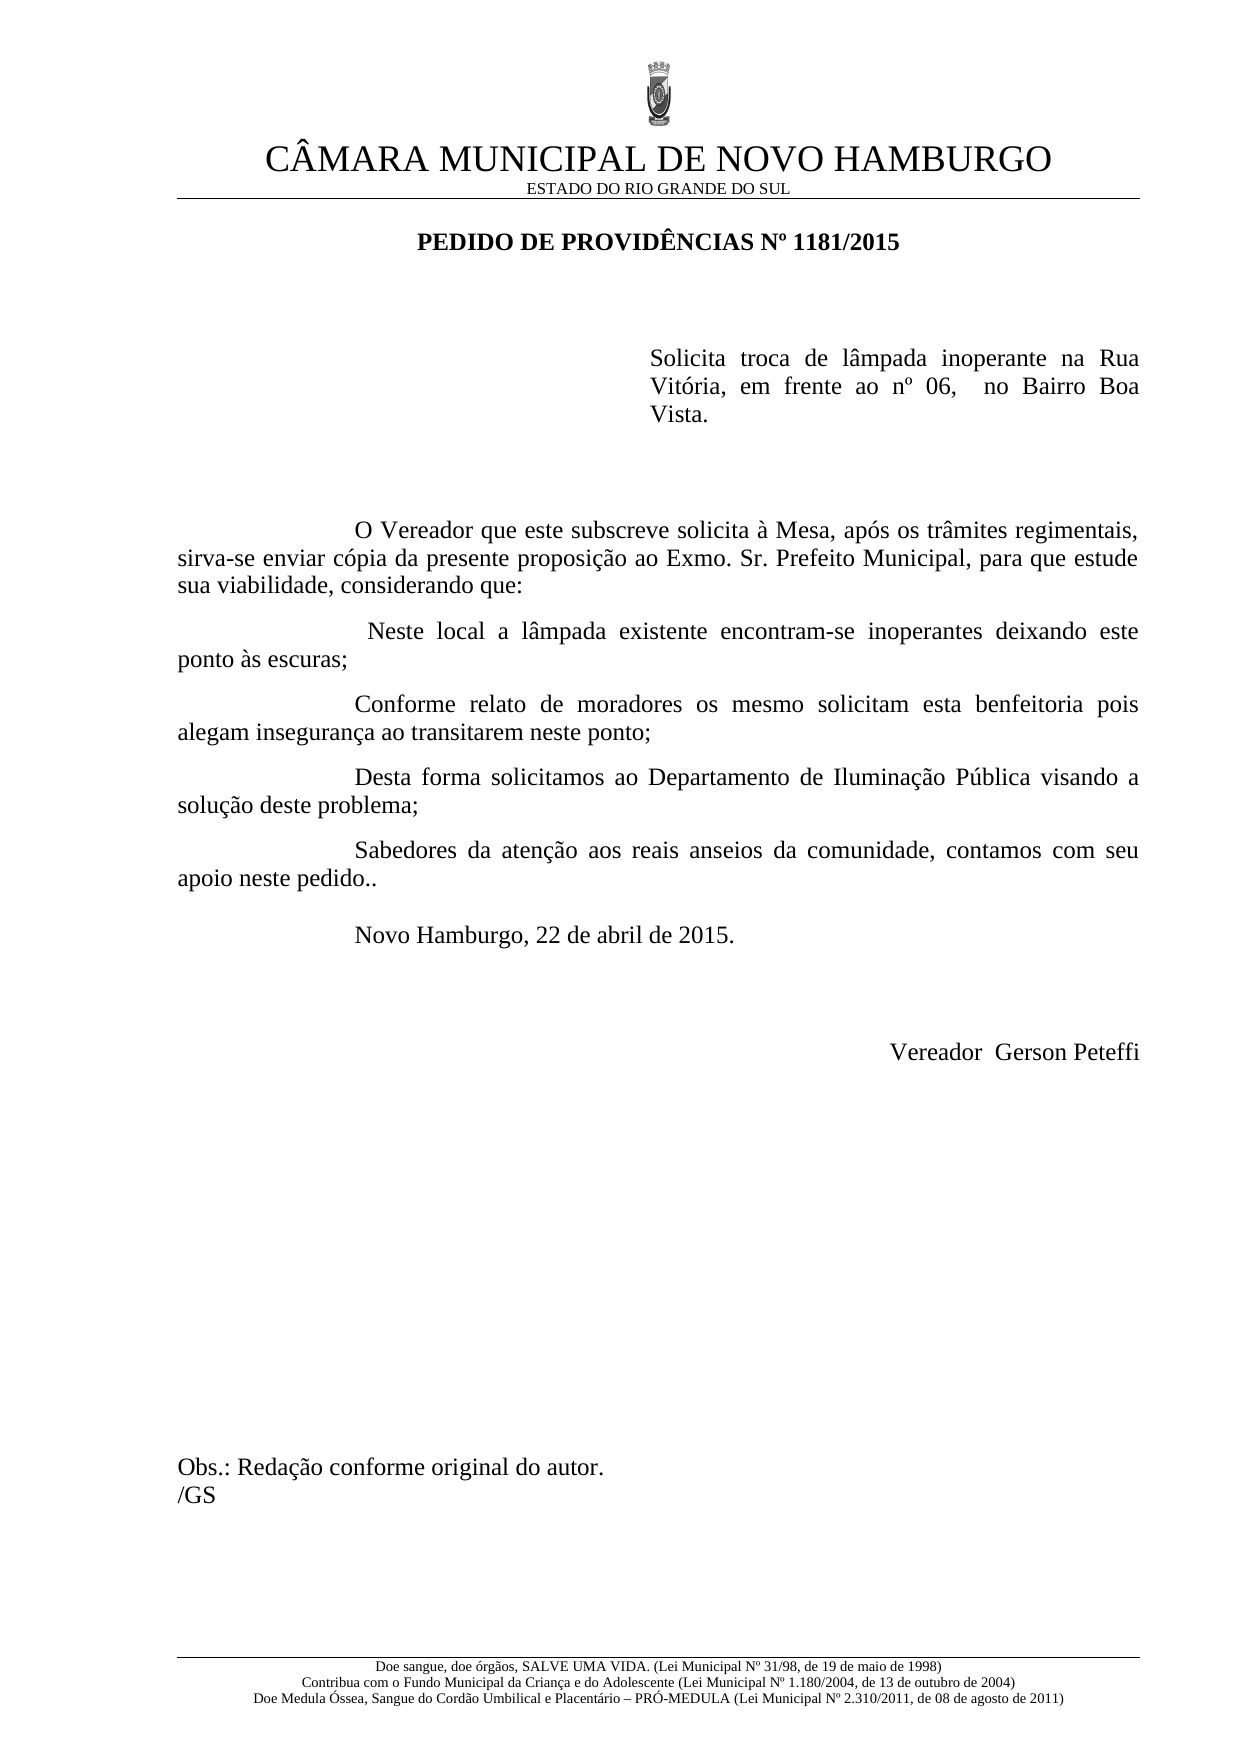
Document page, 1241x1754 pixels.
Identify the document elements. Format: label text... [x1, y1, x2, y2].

text Desta forma solicitamos ao Departamento de Iluminação Pública visando a solução deste problema; [177, 763, 1140, 819]
text Conforme relato de moradores os mesmo solicitam esta benfeitoria pois alegam insegurança ao transitarem neste ponto; [177, 690, 1140, 746]
text Vereador Gerson Peteffi [177, 1038, 1140, 1065]
text Solicita troca de lâmpada inoperante na Rua Vitória, em frente ao nº 06, no Bairro Boa Vista. [649, 344, 1140, 428]
text /GS [177, 1481, 1140, 1509]
text Obs.: Redação conforme original do autor. [177, 1453, 1140, 1481]
text Sabedores da atenção aos reais anseios da comunidade, contamos com seu apoio neste pedido.. [177, 836, 1140, 892]
text Novo Hamburgo, 22 de abril de 2015. [177, 921, 1140, 949]
text Neste local a lâmpada existente encontram-se inoperantes deixando este ponto às escuras; [177, 617, 1140, 672]
text PEDIDO DE PROVIDÊNCIAS Nº 1181/2015 [177, 228, 1140, 256]
text O Vereador que este subscreve solicita à Mesa, após os trâmites regimentais, sirva-se enviar cópia da presente proposição ao Exmo. Sr. Prefeito Municipal, para que estude sua viabilidade, considerando que: [177, 516, 1140, 599]
